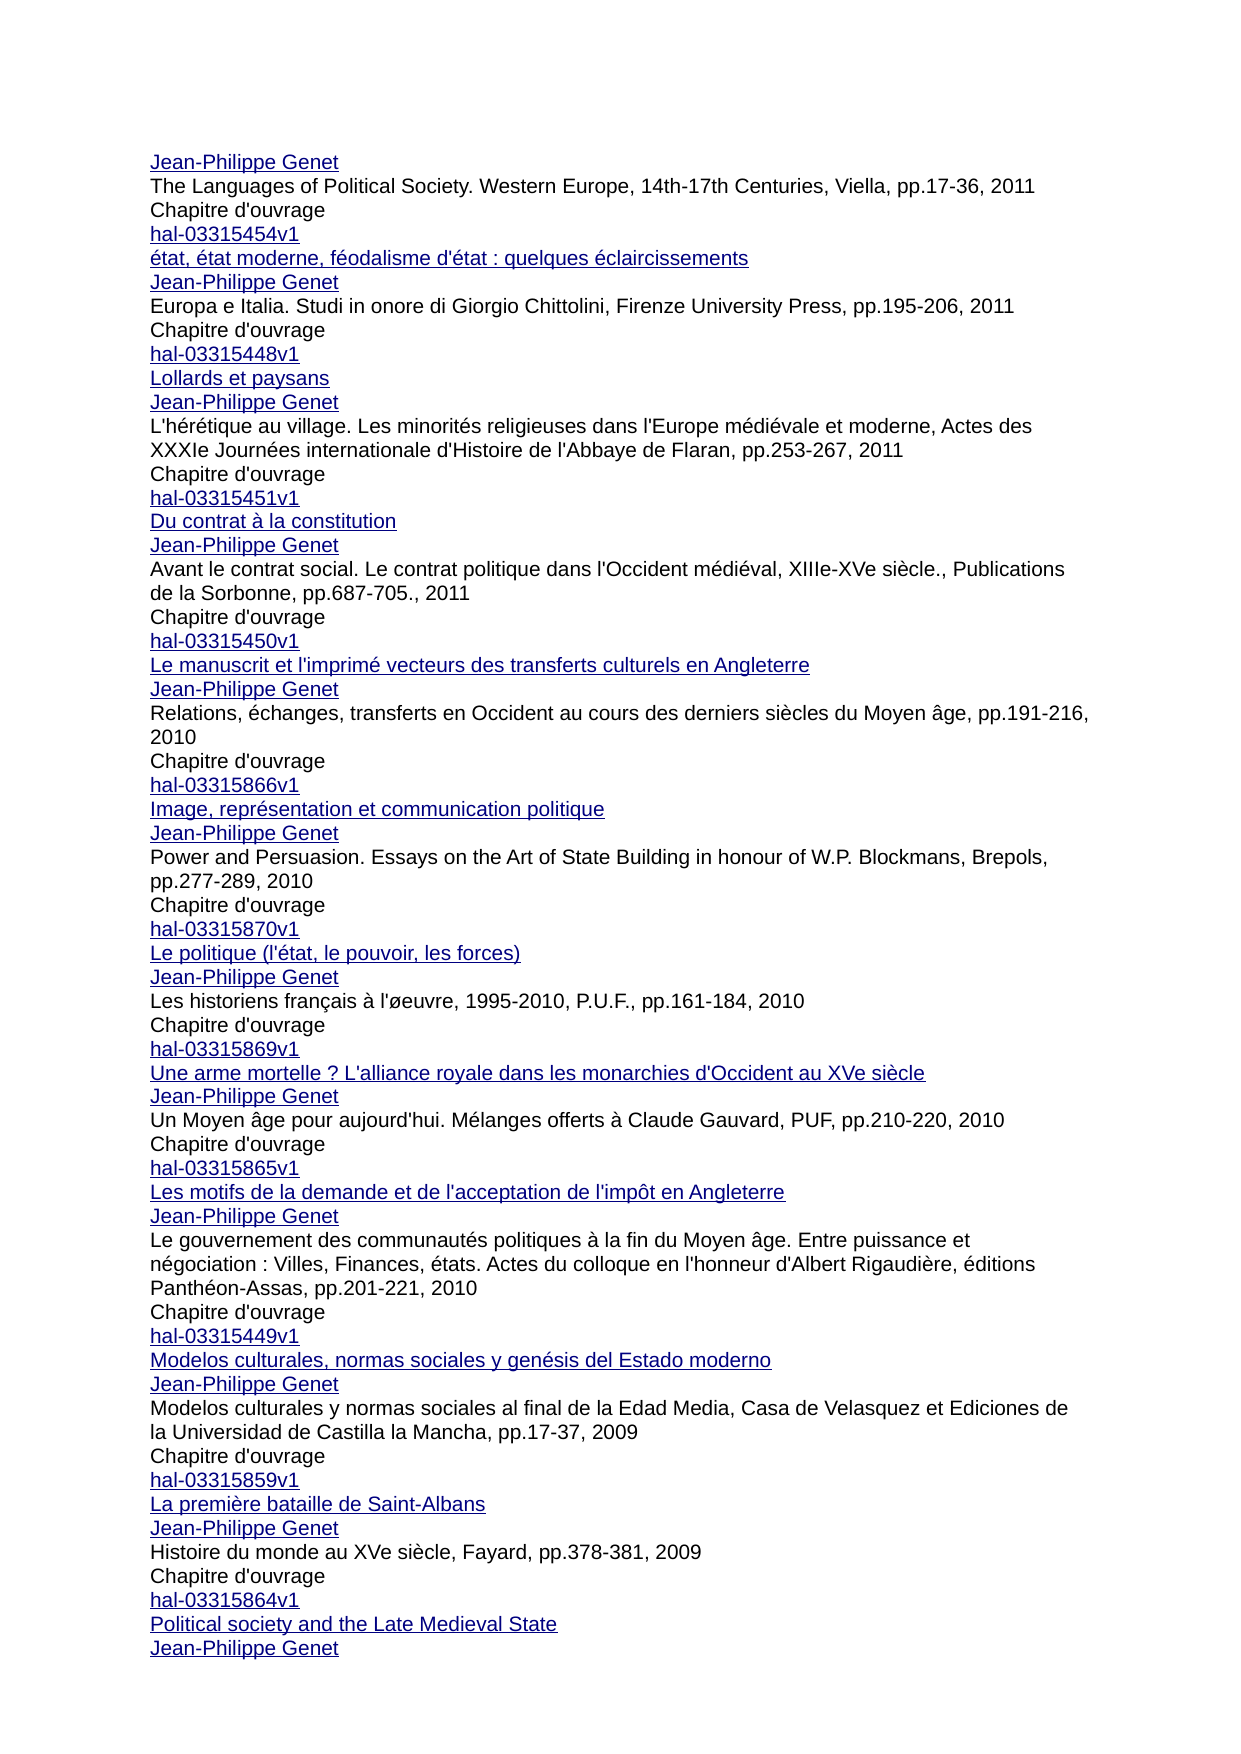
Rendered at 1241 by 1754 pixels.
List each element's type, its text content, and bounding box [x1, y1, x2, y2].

table_cell Jean-Philippe Genet The Languages of Political Society. Western Europe, 14th-17th Centuries, Viella, pp.17-36, 2011 Chapitre d'ouvrage hal-03315454v1 [150, 150, 1090, 246]
table_cell état, état moderne, féodalisme d'état : quelques éclaircissements Jean-Philippe Genet Europa e Italia. Studi in onore di Giorgio Chittolini, Firenze University Press, pp.195-206, 2011 Chapitre d'ouvrage hal-03315448v1 [150, 246, 1090, 366]
table_cell Les motifs de la demande et de l'acceptation de l'impôt en Angleterre Jean-Philippe Genet Le gouvernement des communautés politiques à la fin du Moyen âge. Entre puissance et négociation : Villes, Finances, états. Actes du colloque en l'honneur d'Albert Rigaudière, éditions Panthéon-Assas, pp.201-221, 2010 Chapitre d'ouvrage hal-03315449v1 [150, 1180, 1090, 1348]
table_cell Image, représentation et communication politique Jean-Philippe Genet Power and Persuasion. Essays on the Art of State Building in honour of W.P. Blockmans, Brepols, pp.277-289, 2010 Chapitre d'ouvrage hal-03315870v1 [150, 797, 1090, 941]
table_cell Le manuscrit et l'imprimé vecteurs des transferts culturels en Angleterre Jean-Philippe Genet Relations, échanges, transferts en Occident au cours des derniers siècles du Moyen âge, pp.191-216, 2010 Chapitre d'ouvrage hal-03315866v1 [150, 653, 1090, 797]
table_cell Le politique (l'état, le pouvoir, les forces) Jean-Philippe Genet Les historiens français à l'øeuvre, 1995-2010, P.U.F., pp.161-184, 2010 Chapitre d'ouvrage hal-03315869v1 [150, 941, 1090, 1060]
table_cell Une arme mortelle ? L'alliance royale dans les monarchies d'Occident au XVe siècle Jean-Philippe Genet Un Moyen âge pour aujourd'hui. Mélanges offerts à Claude Gauvard, PUF, pp.210-220, 2010 Chapitre d'ouvrage hal-03315865v1 [150, 1060, 1090, 1180]
table_cell La première bataille de Saint-Albans Jean-Philippe Genet Histoire du monde au XVe siècle, Fayard, pp.378-381, 2009 Chapitre d'ouvrage hal-03315864v1 [150, 1492, 1090, 1611]
table_cell Lollards et paysans Jean-Philippe Genet L'hérétique au village. Les minorités religieuses dans l'Europe médiévale et moderne, Actes des XXXIe Journées internationale d'Histoire de l'Abbaye de Flaran, pp.253-267, 2011 Chapitre d'ouvrage hal-03315451v1 [150, 366, 1090, 509]
table_cell Political society and the Late Medieval State Jean-Philippe Genet [150, 1611, 1090, 1659]
table_cell Modelos culturales, normas sociales y genésis del Estado moderno Jean-Philippe Genet Modelos culturales y normas sociales al final de la Edad Media, Casa de Velasquez et Ediciones de la Universidad de Castilla la Mancha, pp.17-37, 2009 Chapitre d'ouvrage hal-03315859v1 [150, 1348, 1090, 1492]
table_cell Du contrat à la constitution Jean-Philippe Genet Avant le contrat social. Le contrat politique dans l'Occident médiéval, XIIIe-XVe siècle., Publications de la Sorbonne, pp.687-705., 2011 Chapitre d'ouvrage hal-03315450v1 [150, 509, 1090, 653]
